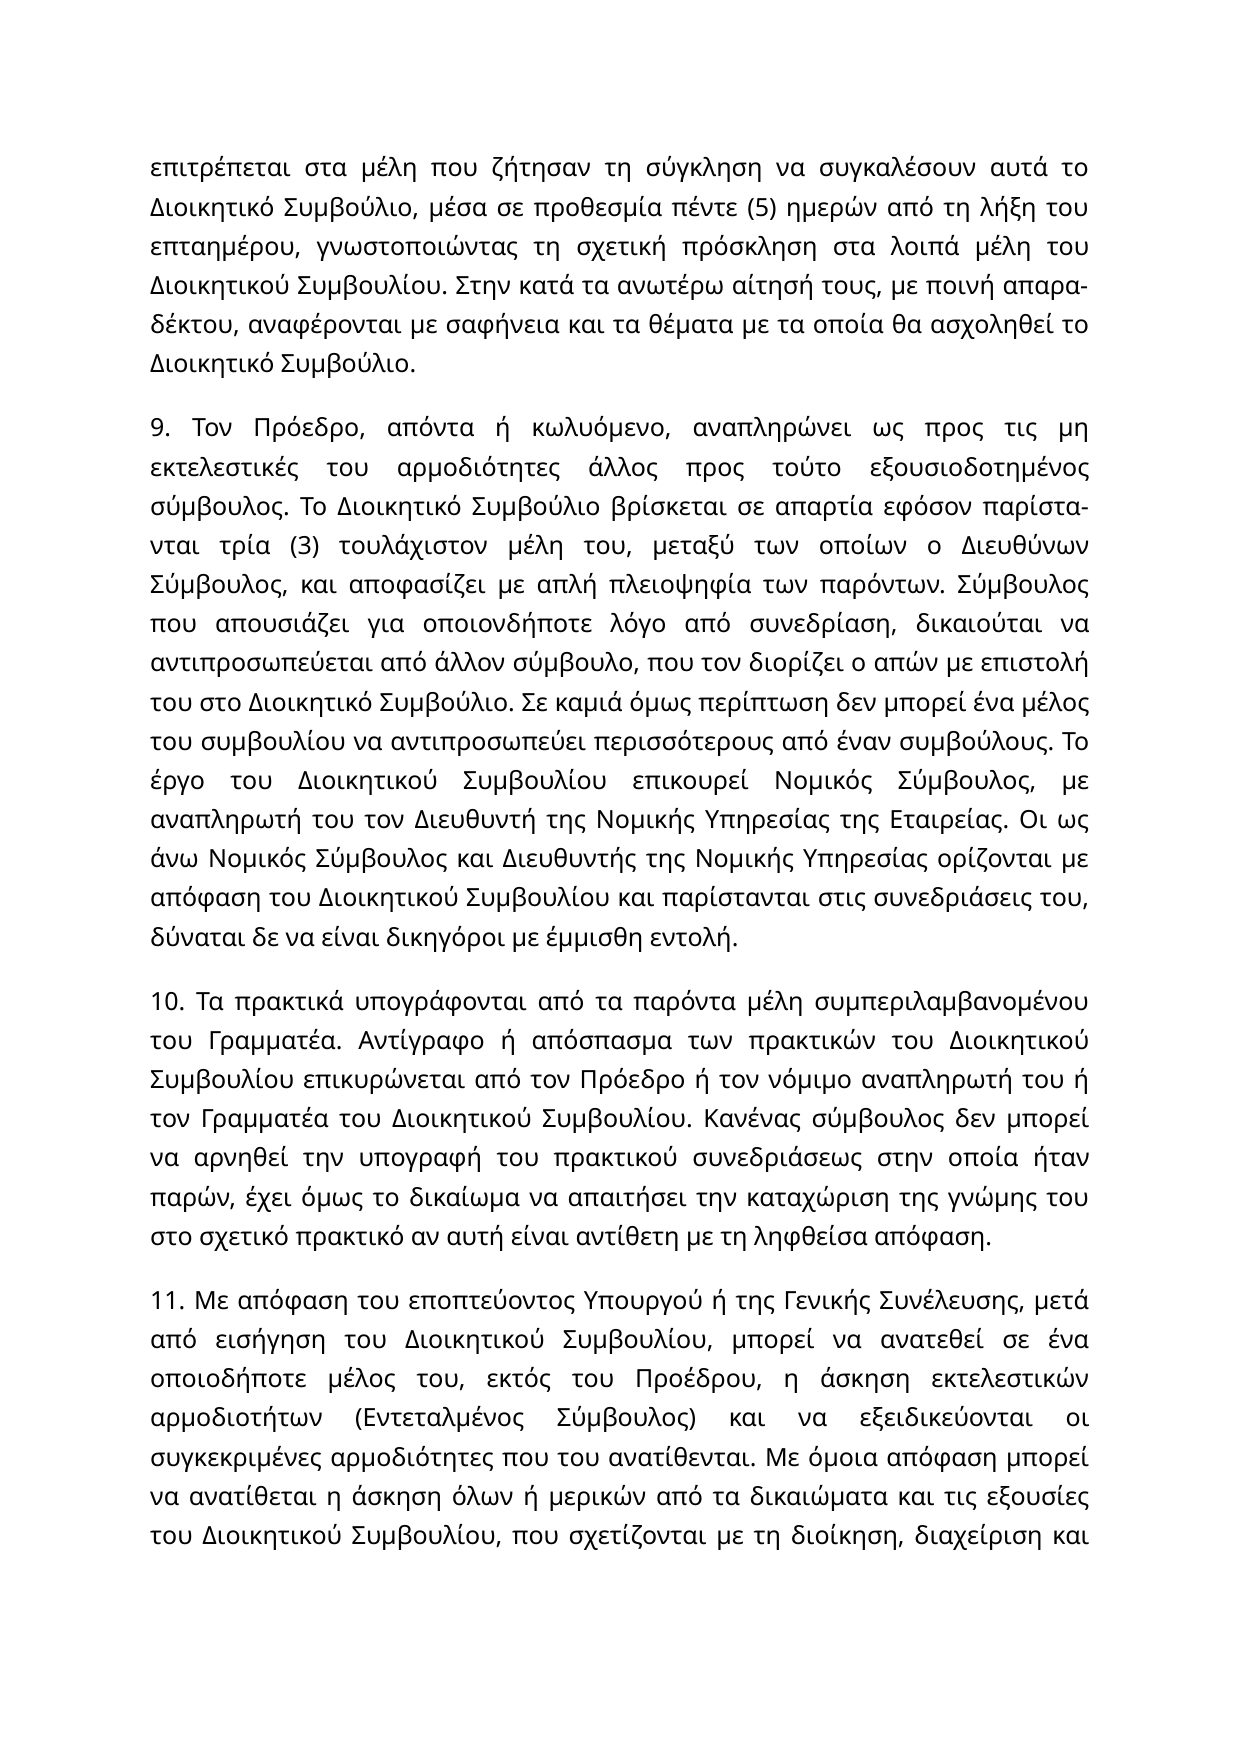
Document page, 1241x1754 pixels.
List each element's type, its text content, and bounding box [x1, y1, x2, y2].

text 11. Με απόφαση του εποπτεύοντος Υπουργού ή της Γενικής Συνέλευσης, μετά από εισήγηση του Διοικητικού Συμβουλίου, μπορεί να ανατεθεί σε ένα οποιοδήποτε μέλος του, εκτός του Προέδρου, η άσκηση εκτελεστικών αρμοδιοτήτων (Εντεταλμένος Σύμβουλος) και να εξειδικεύονται οι συγκεκριμένες αρμοδιότητες που του ανατίθενται. Με όμοια απόφαση μπορεί να ανατίθεται η άσκηση όλων ή μερικών από τα δικαιώματα και τις εξουσίες του Διοικητικού Συμβουλίου, που σχετίζονται με τη διοίκηση, διαχείριση και [150, 1282, 1090, 1552]
text 10. Τα πρακτικά υπογράφονται από τα παρόντα μέλη συμπεριλαμβανομένου του Γραμματέα. Αντίγραφο ή απόσπασμα των πρακτικών του Διοικητικού Συμβουλίου επικυρώνεται από τον Πρόεδρο ή τον νόμιμο αναπληρωτή του ή τον Γραμματέα του Διοικητικού Συμβουλίου. Κανένας σύμβουλος δεν μπορεί να αρνηθεί την υπογραφή του πρακτικού συνεδριάσεως στην οποία ήταν παρών, έχει όμως το δικαίωμα να απαιτήσει την καταχώριση της γνώμης του στο σχετικό πρακτικό αν αυτή είναι αντίθετη με τη ληφθείσα απόφαση. [150, 983, 1090, 1252]
text 9. Τον Πρόεδρο, απόντα ή κωλυόμενο, αναπληρώνει ως προς τις μη εκτελεστικές του αρμοδιότητες άλλος προς τούτο εξουσιοδοτημένος σύμβουλος. Το Διοικητικό Συμβούλιο βρίσκεται σε απαρτία εφόσον παρίστα- νται τρία (3) τουλάχιστον μέλη του, μεταξύ των οποίων ο Διευθύνων Σύμβουλος, και αποφασίζει με απλή πλειοψηφία των παρόντων. Σύμβουλος που απουσιάζει για οποιονδήποτε λόγο από συνεδρίαση, δικαιούται να αντιπροσωπεύεται από άλλον σύμβουλο, που τον διορίζει ο απών με επιστολή του στο Διοικητικό Συμβούλιο. Σε καμιά όμως περίπτωση δεν μπορεί ένα μέλος του συμβουλίου να αντιπροσωπεύει περισσότερους από έναν συμβούλους. Το έργο του Διοικητικού Συμβουλίου επικουρεί Νομικός Σύμβουλος, με αναπληρωτή του τον Διευθυντή της Νομικής Υπηρεσίας της Εταιρείας. Οι ως άνω Νομικός Σύμβουλος και Διευθυντής της Νομικής Υπηρεσίας ορίζονται με απόφαση του Διοικητικού Συμβουλίου και παρίστανται στις συνεδριάσεις του, δύναται δε να είναι δικηγόροι με έμμισθη εντολή. [150, 410, 1090, 953]
text επιτρέπεται στα μέλη που ζήτησαν τη σύγκληση να συγκαλέσουν αυτά το Διοικητικό Συμβούλιο, μέσα σε προθεσμία πέντε (5) ημερών από τη λήξη του επταημέρου, γνωστοποιώντας τη σχετική πρόσκληση στα λοιπά μέλη του Διοικητικού Συμβουλίου. Στην κατά τα ανωτέρω αίτησή τους, με ποινή απαρα- δέκτου, αναφέρονται με σαφήνεια και τα θέματα με τα οποία θα ασχοληθεί το Διοικητικό Συμβούλιο. [150, 150, 1090, 380]
